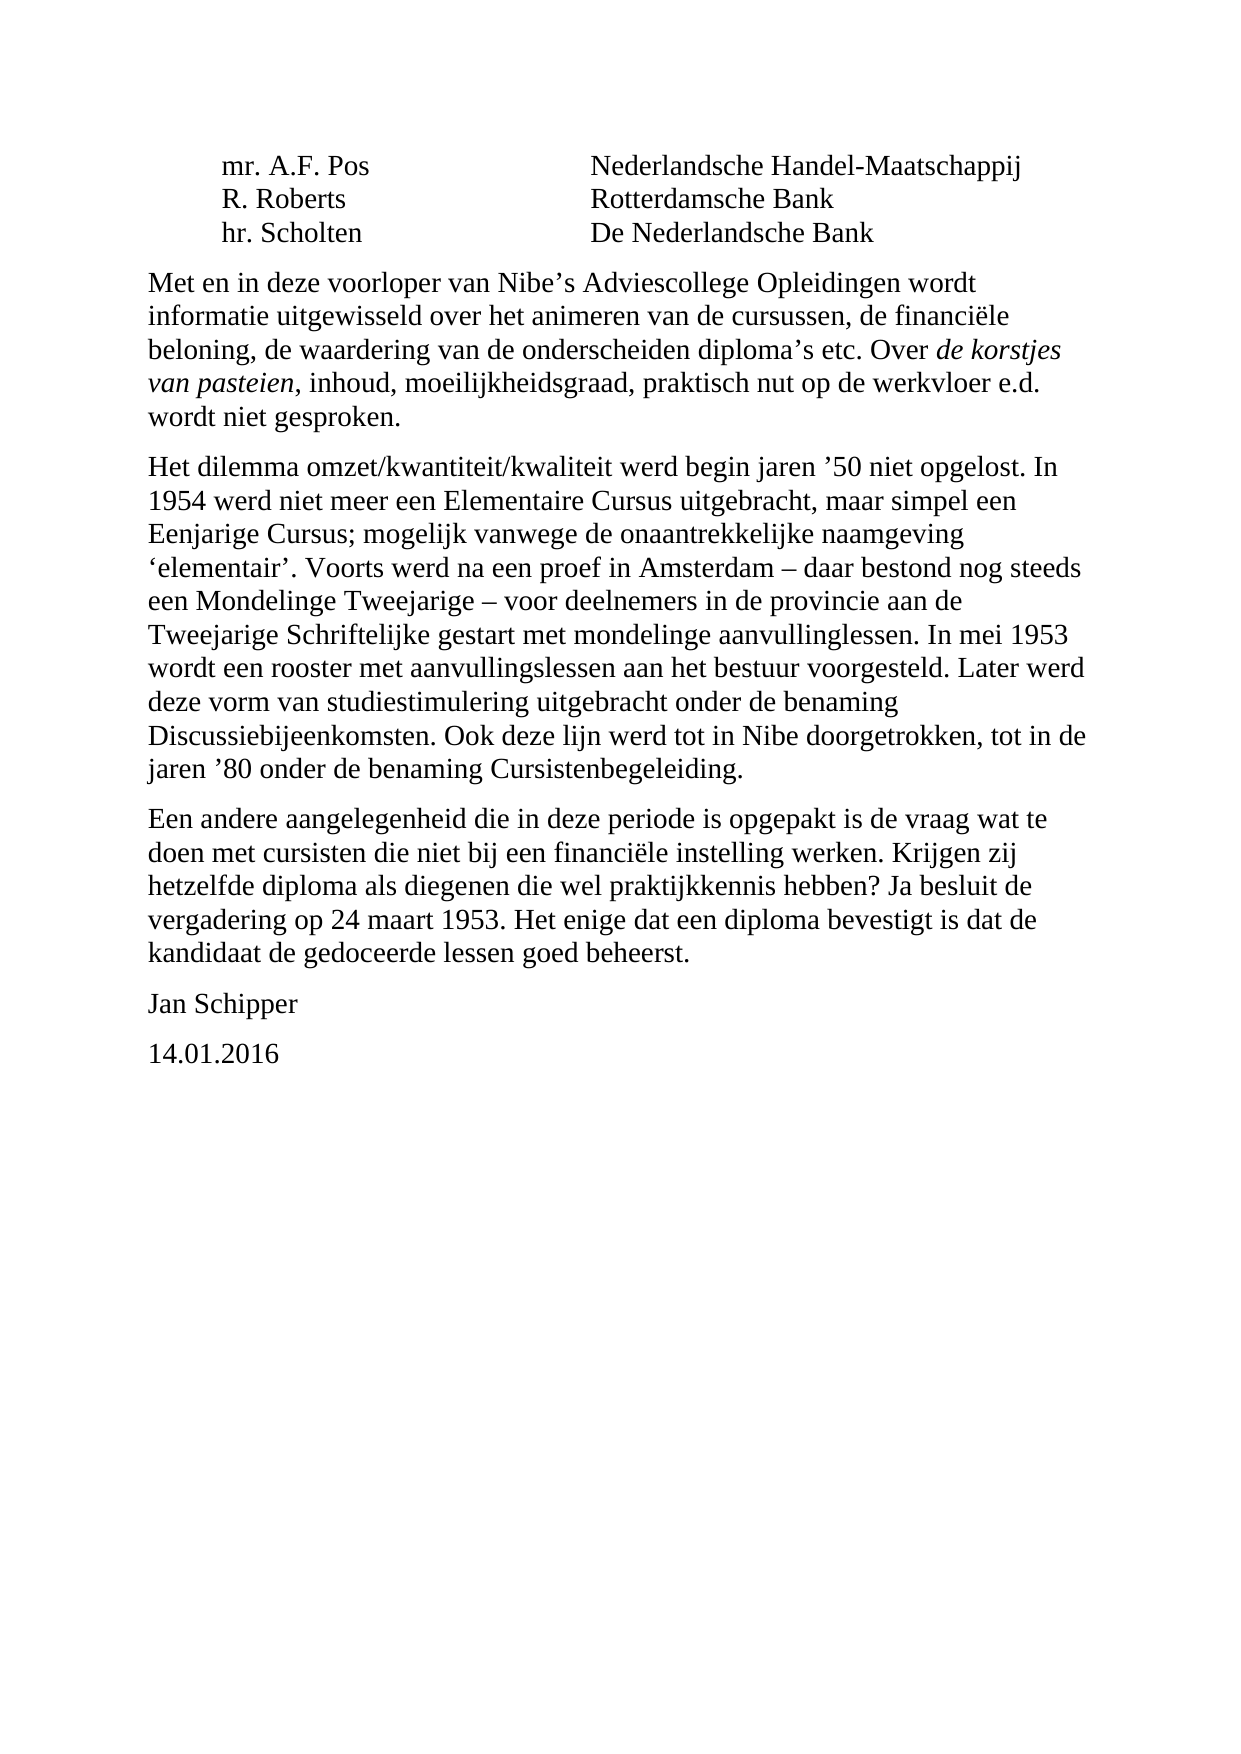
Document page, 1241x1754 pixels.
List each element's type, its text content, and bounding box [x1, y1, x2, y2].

text Met en in deze voorloper van Nibe’s Adviescollege Opleidingen wordt informatie uitgewisseld over het animeren van de cursussen, de financiële beloning, de waardering van de onderscheiden diploma’s etc. Over de korstjes van pasteien, inhoud, moeilijkheidsgraad, praktisch nut op de werkvloer e.d. wordt niet gesproken. [148, 265, 1093, 433]
text Het dilemma omzet/kwantiteit/kwaliteit werd begin jaren ’50 niet opgelost. In 1954 werd niet meer een Elementaire Cursus uitgebracht, maar simpel een Eenjarige Cursus; mogelijk vanwege de onaantrekkelijke naamgeving ‘elementair’. Voorts werd na een proef in Amsterdam – daar bestond nog steeds een Mondelinge Tweejarige – voor deelnemers in de provincie aan de Tweejarige Schriftelijke gestart met mondelinge aanvullinglessen. In mei 1953 wordt een rooster met aanvullingslessen aan het bestuur voorgesteld. Later werd deze vorm van studiestimulering uitgebracht onder de benaming Discussiebijeenkomsten. Ook deze lijn werd tot in Nibe doorgetrokken, tot in de jaren ’80 onder de benaming Cursistenbegeleiding. [148, 449, 1093, 785]
text mr. A.F. Pos Nederlandsche Handel-Maatschappij R. Roberts Rotterdamsche Bank hr. Scholten De Nederlandsche Bank [148, 148, 1093, 248]
text Jan Schipper [148, 986, 1093, 1019]
text 14.01.2016 [148, 1036, 1093, 1069]
text Een andere aangelegenheid die in deze periode is opgepakt is de vraag wat te doen met cursisten die niet bij een financiële instelling werken. Krijgen zij hetzelfde diploma als diegenen die wel praktijkkennis hebben? Ja besluit de vergadering op 24 maart 1953. Het enige dat een diploma bevestigt is dat de kandidaat de gedoceerde lessen goed beheerst. [148, 801, 1093, 969]
